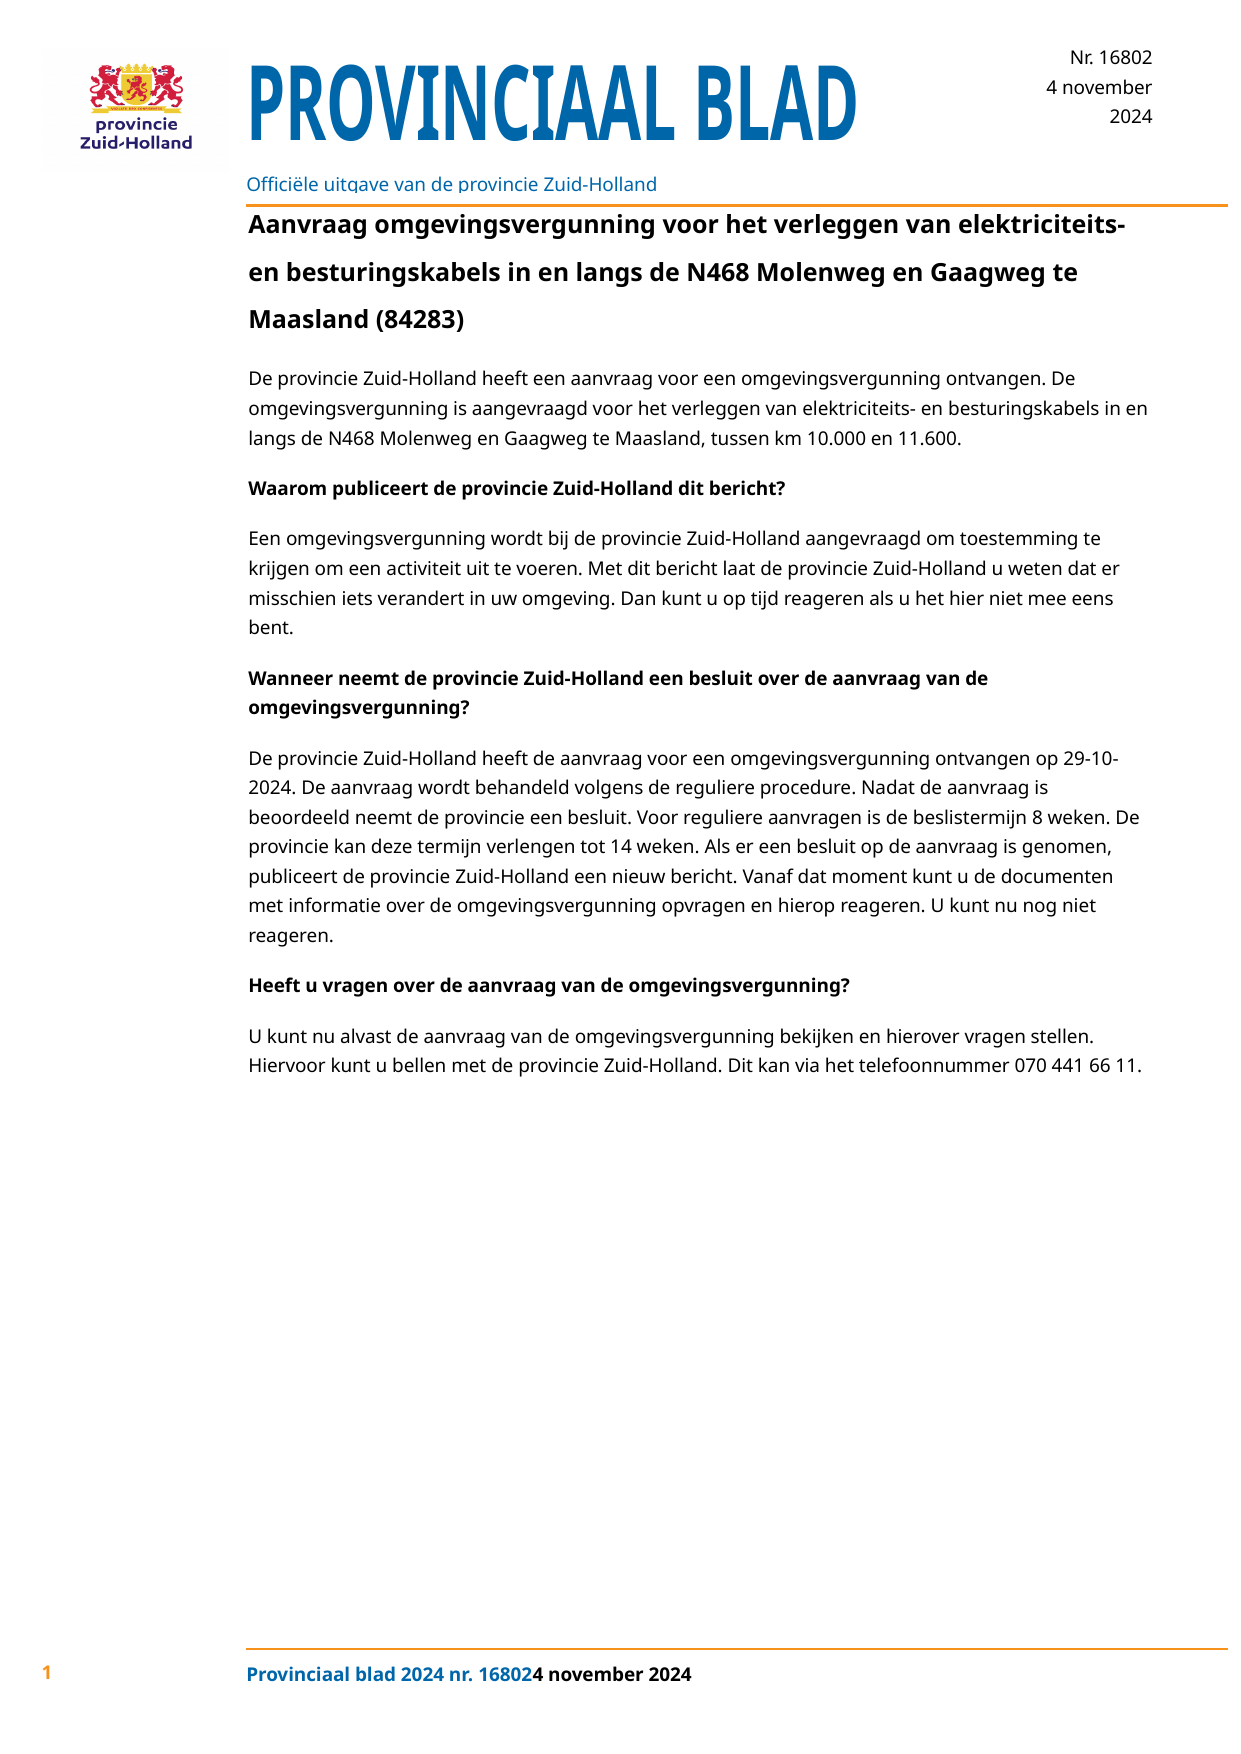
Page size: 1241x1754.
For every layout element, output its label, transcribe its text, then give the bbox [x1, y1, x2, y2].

text Waarom publiceert de provincie Zuid-Holland dit bericht? [248, 475, 1152, 501]
text De provincie Zuid-Holland heeft een aanvraag voor een omgevingsvergunning ontvangen. De omgevingsvergunning is aangevraagd voor het verleggen van elektriciteits- en besturingskabels in en langs de N468 Molenweg en Gaagweg te Maasland, tussen km 10.000 en 11.600. [248, 366, 1152, 450]
text Een omgevingsvergunning wordt bij de provincie Zuid-Holland aangevraagd om toestemming te krijgen om een activiteit uit te voeren. Met dit bericht laat de provincie Zuid-Holland u weten dat er misschien iets verandert in uw omgeving. Dan kunt u op tijd reageren als u het hier niet mee eens bent. [248, 526, 1152, 640]
text Wanneer neemt de provincie Zuid-Holland een besluit over de aanvraag van de omgevingsvergunning? [248, 665, 1152, 720]
text De provincie Zuid-Holland heeft de aanvraag voor een omgevingsvergunning ontvangen op 29-10-2024. De aanvraag wordt behandeld volgens de reguliere procedure. Nadat de aanvraag is beoordeeld neemt de provincie een besluit. Voor reguliere aanvragen is de beslistermijn 8 weken. De provincie kan deze termijn verlengen tot 14 weken. Als er een besluit op de aanvraag is genomen, publiceert de provincie Zuid-Holland een nieuw bericht. Vanaf dat moment kunt u de documenten met informatie over de omgevingsvergunning opvragen en hierop reageren. U kunt nu nog niet reageren. [248, 745, 1152, 948]
picture [41, 47, 231, 172]
text Heeft u vragen over de aanvraag van de omgevingsvergunning? [248, 973, 1152, 998]
text U kunt nu alvast de aanvraag van de omgevingsvergunning bekijken en hierover vragen stellen. Hiervoor kunt u bellen met de provincie Zuid-Holland. Dit kan via het telefoonnummer 070 441 66 11. [248, 1023, 1152, 1078]
text Aanvraag omgevingsvergunning voor het verleggen van elektriciteits- en besturingskabels in en langs de N468 Molenweg en Gaagweg te Maasland (84283) [248, 207, 1152, 336]
